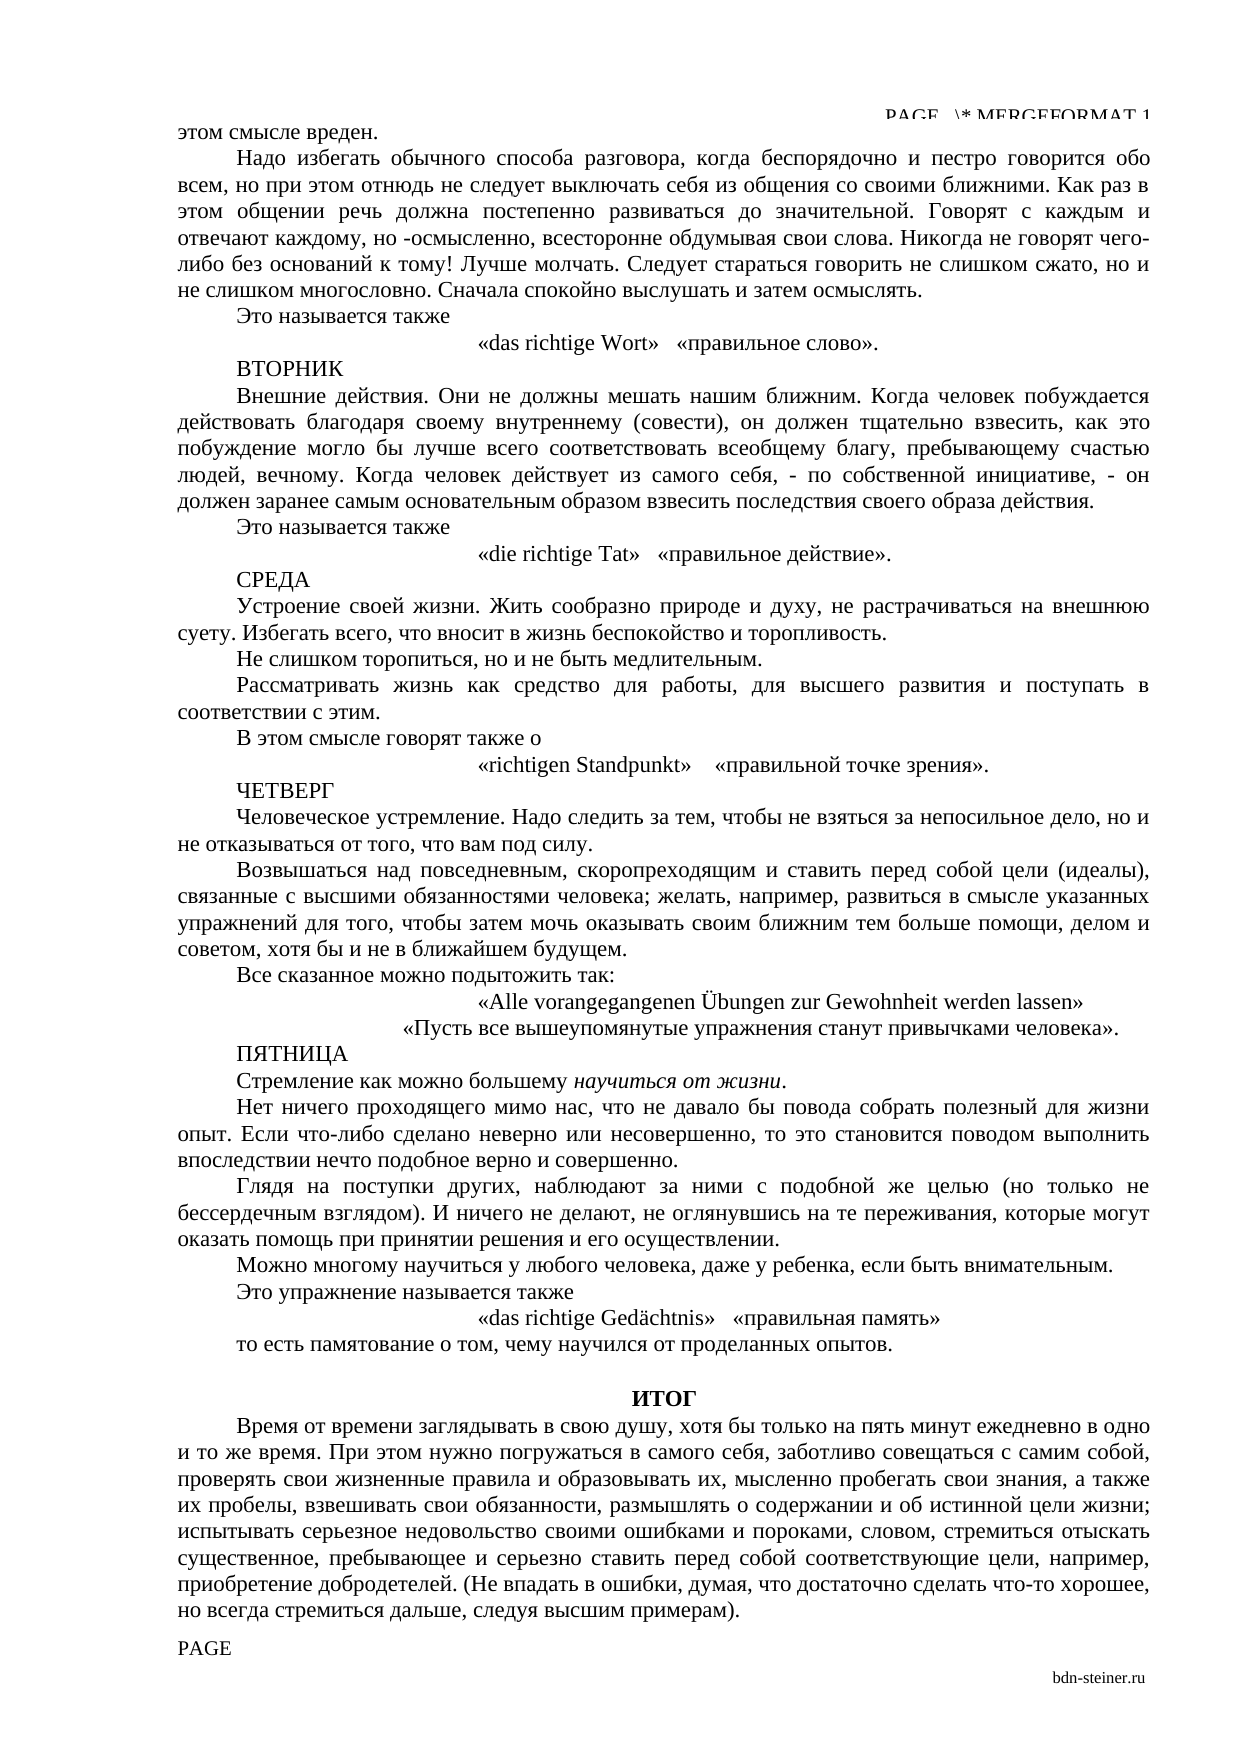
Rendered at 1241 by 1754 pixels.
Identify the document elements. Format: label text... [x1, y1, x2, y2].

text Время от времени заглядывать в свою душу, хотя бы только на пять минут ежедневно в одно и то же время. При этом нужно погружаться в самого себя, заботливо совещаться с самим собой, проверять свои жизненные правила и образовывать их, мысленно пробегать свои знания, а также их пробелы, взвешивать свои обязанности, размышлять о содержании и об истинной цели жизни; испытывать серьезное недовольство своими ошибками и пороками, словом, стремиться отыскать существенное, пребывающее и серьезно ставить перед собой соответствующие цели, например, приобретение добродетелей. (Не впадать в ошибки, думая, что достаточно сделать что-то хорошее, но всегда стремиться дальше, следуя высшим примерам). [177, 1412, 1152, 1623]
text СРЕДА [177, 566, 1152, 592]
text «das richtige Gedächtnis» «правильная память» [402, 1304, 1152, 1330]
text В этом смысле говорят также о [177, 724, 1152, 751]
text Стремление как можно большему научиться от жизни. [177, 1067, 1152, 1093]
text Это называется также [177, 513, 1152, 540]
text Устроение своей жизни. Жить сообразно природе и духу, не растрачиваться на внешнюю суету. Избегать всего, что вносит в жизнь беспокойство и торопливость. [177, 592, 1152, 645]
text ИТОГ [177, 1386, 1152, 1412]
text «Пусть все вышеупомянутые упражнения станут привычками человека». [402, 1014, 1152, 1041]
text Можно многому научиться у любого человека, даже у ребенка, если быть внимательным. [177, 1251, 1152, 1278]
text Все сказанное можно подытожить так: [177, 961, 1152, 988]
text ВТОРНИК [177, 355, 1152, 382]
text Надо избегать обычного способа разговора, когда беспорядочно и пестро говорится обо всем, но при этом отнюдь не следует выключать себя из общения со своими ближними. Как раз в этом общении речь должна постепенно развиваться до значительной. Говорят с каждым и отвечают каждому, но -осмысленно, всесторонне обдумывая свои слова. Никогда не говорят чего-либо без оснований к тому! Лучше молчать. Следует стараться говорить не слишком сжато, но и не слишком многословно. Сначала спокойно выслушать и затем осмыслять. [177, 144, 1152, 303]
text Внешние действия. Они не должны мешать нашим ближним. Когда человек побуждается действовать благодаря своему внутреннему (совести), он должен тщательно взвесить, как это побуждение могло бы лучше всего соответствовать всеобщему благу, пребывающему счастью людей, вечному. Когда человек действует из самого себя, - по собственной инициативе, - он должен заранее самым основательным образом взвесить последствия своего образа действия. [177, 382, 1152, 513]
text «das richtige Wort» «правильное слово». [402, 329, 1152, 355]
text Рассматривать жизнь как средство для работы, для высшего развития и поступать в соответствии с этим. [177, 672, 1152, 724]
text Нет ничего проходящего мимо нас, что не давало бы повода собрать полезный для жизни опыт. Если что-либо сделано неверно или несовершенно, то это становится поводом выполнить впоследствии нечто подобное верно и совершенно. [177, 1093, 1152, 1172]
text «die richtige Tat» «правильное действие». [402, 540, 1152, 566]
text Это упражнение называется также [177, 1278, 1152, 1304]
text ПЯТНИЦА [177, 1041, 1152, 1067]
text то есть памятование о том, чему научился от проделанных опытов. [177, 1330, 1152, 1357]
text Это называется также [177, 303, 1152, 329]
text Не слишком торопиться, но и не быть медлительным. [177, 645, 1152, 672]
text этом смысле вреден. [177, 118, 1152, 144]
text Человеческое устремление. Надо следить за тем, чтобы не взяться за непосильное дело, но и не отказываться от того, что вам под силу. [177, 803, 1152, 856]
text Возвышаться над повседневным, скоропреходящим и ставить перед собой цели (идеалы), связанные с высшими обязанностями человека; желать, например, развиться в смысле указанных упражнений для того, чтобы затем мочь оказывать своим ближним тем больше помощи, делом и советом, хотя бы и не в ближайшем будущем. [177, 856, 1152, 961]
text Глядя на поступки других, наблюдают за ними с подобной же целью (но только не бессердечным взглядом). И ничего не делают, не оглянувшись на те переживания, которые могут оказать помощь при принятии решения и его осуществлении. [177, 1172, 1152, 1251]
text «Alle vorangegangenen Übungen zur Gewohnheit werden lassen» [402, 988, 1152, 1014]
text «richtigen Standpunkt» «правильной точке зрения». [402, 751, 1152, 777]
text ЧЕТВЕРГ [177, 777, 1152, 803]
